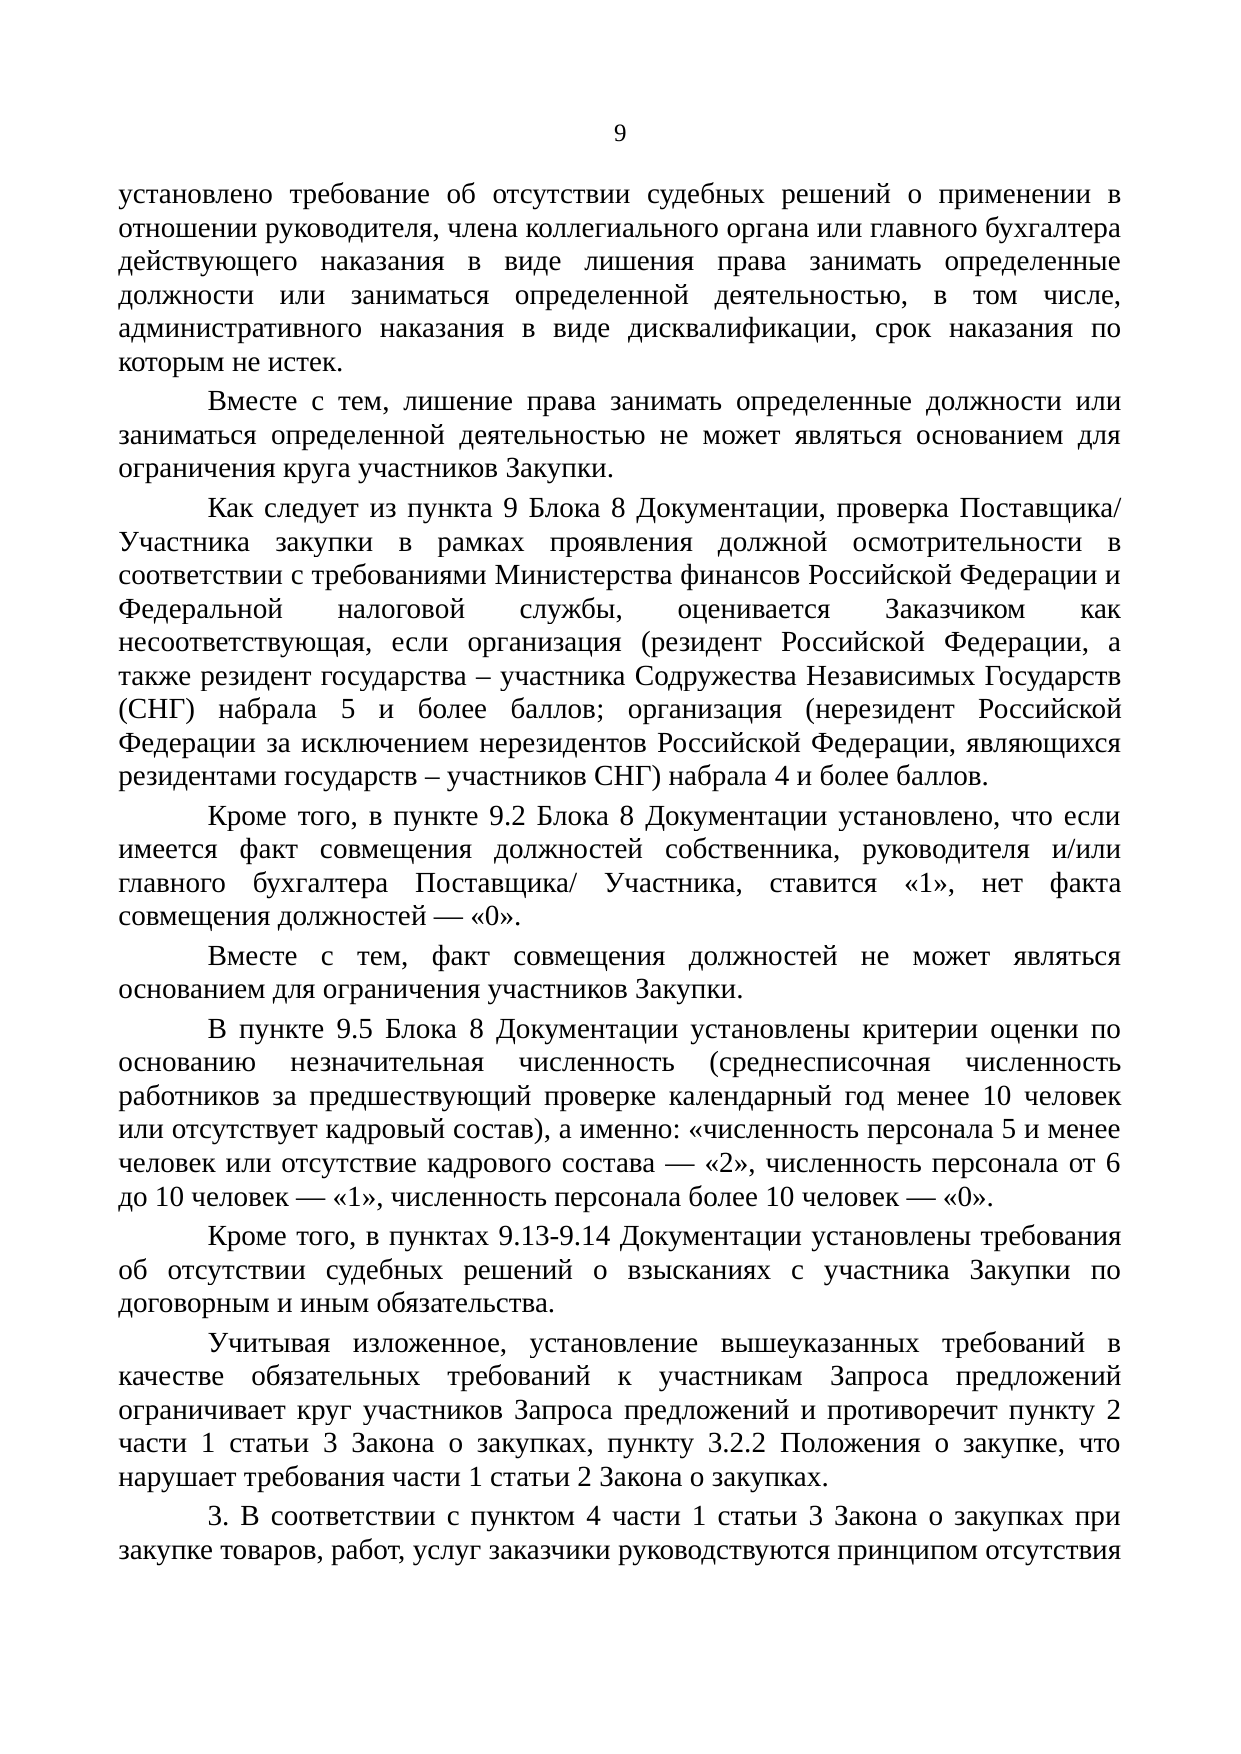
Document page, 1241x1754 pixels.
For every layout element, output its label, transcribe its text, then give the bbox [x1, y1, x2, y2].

text Кроме того, в пункте 9.2 Блока 8 Документации установлено, что если имеется факт совмещения должностей собственника, руководителя и/или главного бухгалтера Поставщика/ Участника, ставится «1», нет факта совмещения должностей — «0». [118, 798, 1122, 932]
text Как следует из пункта 9 Блока 8 Документации, проверка Поставщика/ Участника закупки в рамках проявления должной осмотрительности в соответствии с требованиями Министерства финансов Российской Федерации и Федеральной налоговой службы, оценивается Заказчиком как несоответствующая, если организация (резидент Российской Федерации, а также резидент государства – участника Содружества Независимых Государств (СНГ) набрала 5 и более баллов; организация (нерезидент Российской Федерации за исключением нерезидентов Российской Федерации, являющихся резидентами государств – участников СНГ) набрала 4 и более баллов. [118, 490, 1122, 792]
text В пункте 9.5 Блока 8 Документации установлены критерии оценки по основанию незначительная численность (среднесписочная численность работников за предшествующий проверке календарный год менее 10 человек или отсутствует кадровый состав), а именно: «численность персонала 5 и менее человек или отсутствие кадрового состава — «2», численность персонала от 6 до 10 человек — «1», численность персонала более 10 человек — «0». [118, 1011, 1122, 1212]
text установлено требование об отсутствии судебных решений о применении в отношении руководителя, члена коллегиального органа или главного бухгалтера действующего наказания в виде лишения права занимать определенные должности или заниматься определенной деятельностью, в том числе, административного наказания в виде дисквалификации, срок наказания по которым не истек. [118, 176, 1122, 378]
text Учитывая изложенное, установление вышеуказанных требований в качестве обязательных требований к участникам Запроса предложений ограничивает круг участников Запроса предложений и противоречит пункту 2 части 1 статьи 3 Закона о закупках, пункту 3.2.2 Положения о закупке, что нарушает требования части 1 статьи 2 Закона о закупках. [118, 1325, 1122, 1492]
text Кроме того, в пунктах 9.13-9.14 Документации установлены требования об отсутствии судебных решений о взысканиях с участника Закупки по договорным и иным обязательства. [118, 1218, 1122, 1319]
text 3. В соответствии с пунктом 4 части 1 статьи 3 Закона о закупках при закупке товаров, работ, услуг заказчики руководствуются принципом отсутствия [118, 1498, 1122, 1566]
text Вместе с тем, лишение права занимать определенные должности или заниматься определенной деятельностью не может являться основанием для ограничения круга участников Закупки. [118, 383, 1122, 484]
text Вместе с тем, факт совмещения должностей не может являться основанием для ограничения участников Закупки. [118, 938, 1122, 1005]
